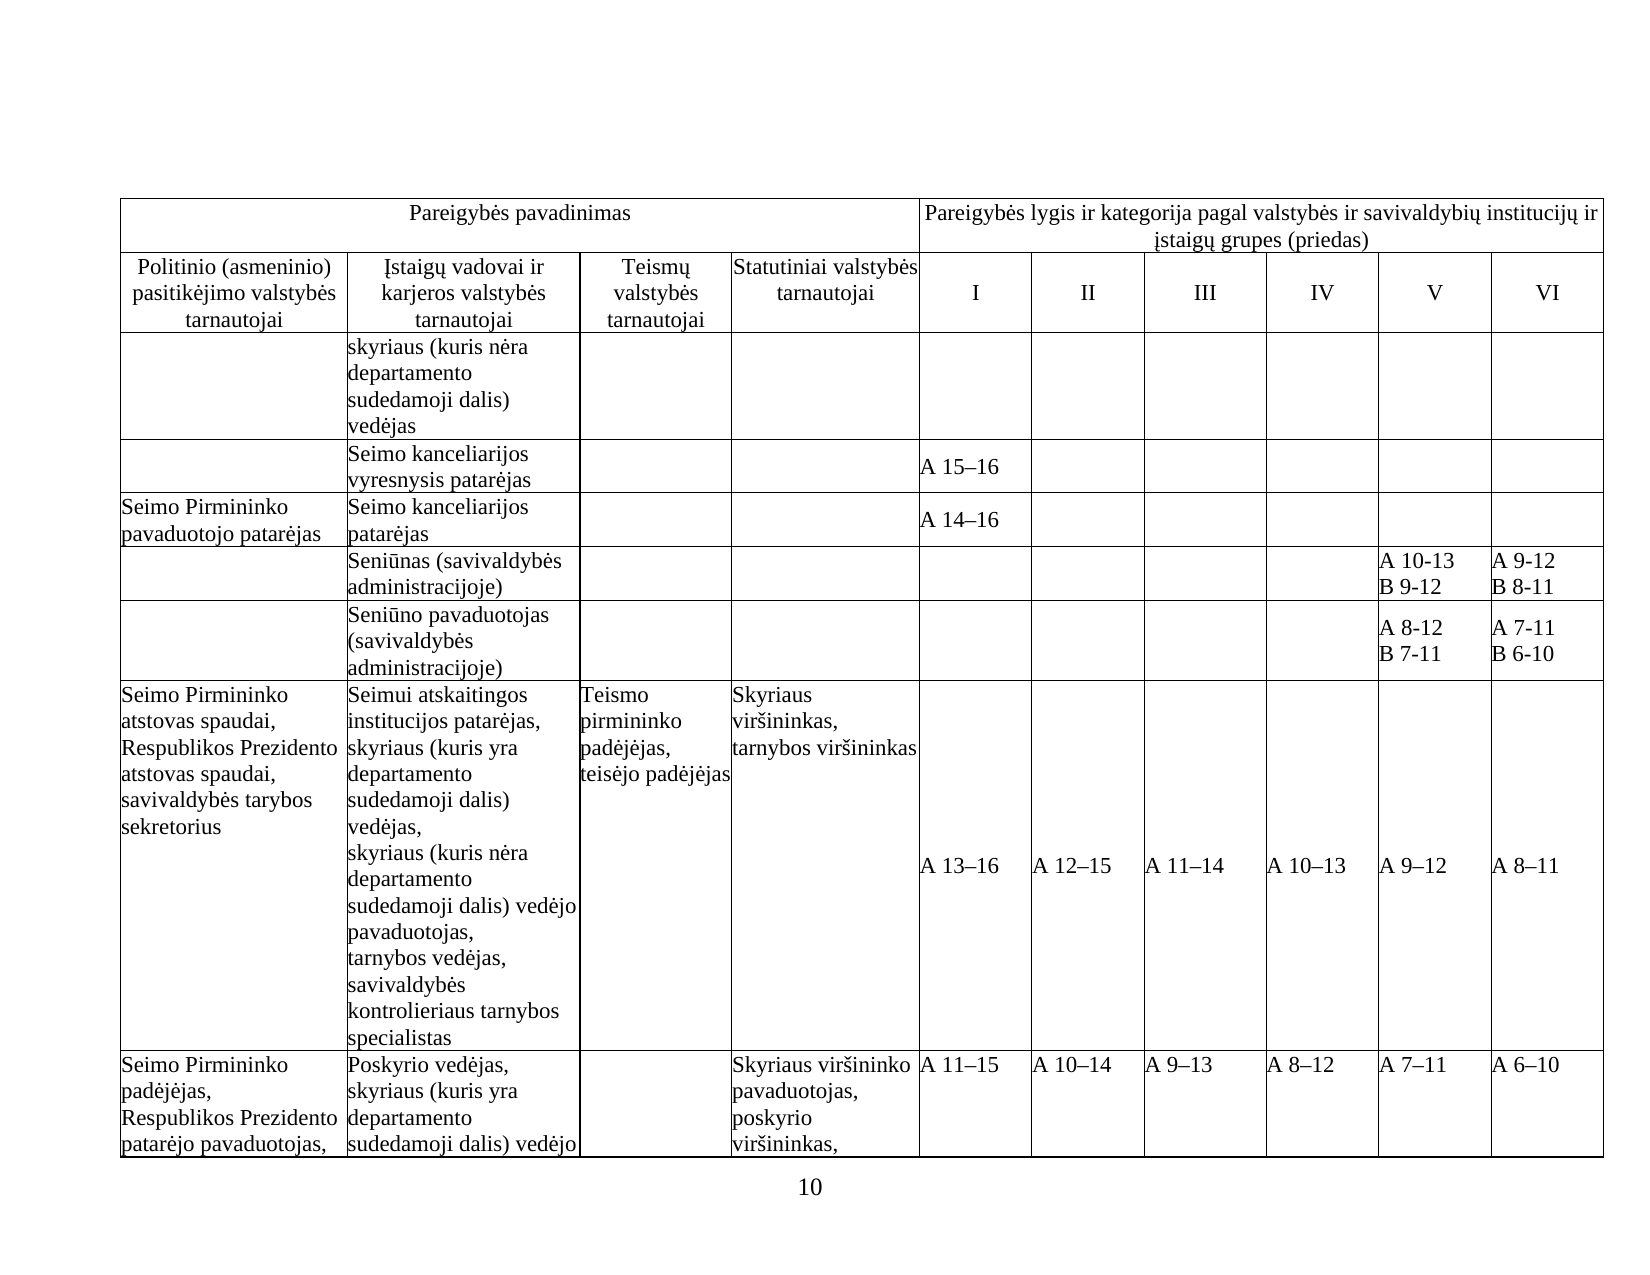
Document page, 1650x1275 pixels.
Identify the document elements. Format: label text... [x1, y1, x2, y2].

table_cell Seimo Pirmininko pavaduotojo patarėjas [121, 493, 347, 546]
table_cell Seimo kanceliarijos vyresnysis patarėjas [348, 440, 579, 492]
table_cell [1267, 493, 1378, 546]
table_cell [1032, 493, 1144, 546]
table_cell [1379, 493, 1491, 546]
table_cell [732, 547, 919, 600]
table_cell A 15–16 [920, 440, 1031, 492]
table_cell A 10-13 B 9-12 [1379, 547, 1491, 600]
table_cell VI [1492, 253, 1603, 332]
table_cell Seimo Pirmininko padėjėjas, Respublikos Prezidento patarėjo pavaduotojas, [121, 1051, 347, 1156]
table_cell [732, 440, 919, 492]
table_cell A 10–14 [1032, 1051, 1144, 1156]
table_header Pareigybės lygis ir kategorija pagal valstybės ir savivaldybių institucijų ir įstaigų grupes (priedas) [920, 199, 1603, 252]
table_header Pareigybės pavadinimas [121, 199, 919, 252]
table_cell [1267, 547, 1378, 600]
table_cell skyriaus (kuris nėra departamento sudedamoji dalis) vedėjas [348, 333, 579, 438]
table_cell [1492, 333, 1603, 438]
table_cell A 9-12 B 8-11 [1492, 547, 1603, 600]
table_cell Skyriaus viršininko pavaduotojas, poskyrio viršininkas, [732, 1051, 919, 1156]
table_cell [121, 333, 347, 438]
table_cell [581, 601, 731, 680]
table_cell Statutiniai valstybės tarnautojai [732, 253, 919, 332]
table_cell A 8–11 [1492, 681, 1603, 1050]
table_cell A 7-11 B 6-10 [1492, 601, 1603, 680]
table_cell [1032, 601, 1144, 680]
table_cell V [1379, 253, 1491, 332]
table_cell A 11–15 [920, 1051, 1031, 1156]
table_cell Teismo pirmininko padėjėjas, teisėjo padėjėjas [581, 681, 731, 1050]
table_cell [581, 493, 731, 546]
table_cell A 8-12 B 7-11 [1379, 601, 1491, 680]
table_cell I [920, 253, 1031, 332]
table_cell II [1032, 253, 1144, 332]
table_cell A 9–12 [1379, 681, 1491, 1050]
table_cell [581, 440, 731, 492]
table_cell [1145, 333, 1266, 438]
table_cell [121, 601, 347, 680]
table_cell Seimo kanceliarijos patarėjas [348, 493, 579, 546]
table_cell [920, 601, 1031, 680]
table_cell [1267, 333, 1378, 438]
table_cell [1145, 547, 1266, 600]
table_cell [1032, 333, 1144, 438]
table_cell Įstaigų vadovai ir karjeros valstybės tarnautojai [348, 253, 579, 332]
table_cell [732, 493, 919, 546]
table_cell [1492, 440, 1603, 492]
table_cell [1145, 601, 1266, 680]
table_cell A 6–10 [1492, 1051, 1603, 1156]
table_cell A 12–15 [1032, 681, 1144, 1050]
table_cell [1032, 547, 1144, 600]
table_cell Skyriaus viršininkas, tarnybos viršininkas [732, 681, 919, 1050]
table_cell A 13–16 [920, 681, 1031, 1050]
table_cell Seniūnas (savivaldybės administracijoje) [348, 547, 579, 600]
table_cell [1267, 601, 1378, 680]
table_cell [1032, 440, 1144, 492]
table_cell [920, 333, 1031, 438]
table_cell IV [1267, 253, 1378, 332]
table_cell [732, 601, 919, 680]
table_cell Teismų valstybės tarnautojai [581, 253, 731, 332]
table_cell Seimui atskaitingos institucijos patarėjas, skyriaus (kuris yra departamento sudedamoji dalis) vedėjas, skyriaus (kuris nėra departamento sudedamoji dalis) vedėjo pavaduotojas, tarnybos vedėjas, savivaldybės kontrolieriaus tarnybos specialistas [348, 681, 579, 1050]
table_cell A 14–16 [920, 493, 1031, 546]
table_cell [920, 547, 1031, 600]
table_cell A 9–13 [1145, 1051, 1266, 1156]
table_cell Politinio (asmeninio) pasitikėjimo valstybės tarnautojai [121, 253, 347, 332]
table_cell Seimo Pirmininko atstovas spaudai, Respublikos Prezidento atstovas spaudai, savivaldybės tarybos sekretorius [121, 681, 347, 1050]
table_cell A 10–13 [1267, 681, 1378, 1050]
table_cell Seniūno pavaduotojas (savivaldybės administracijoje) [348, 601, 579, 680]
table_cell [121, 440, 347, 492]
table_cell A 11–14 [1145, 681, 1266, 1050]
table_cell A 8–12 [1267, 1051, 1378, 1156]
table_cell [1379, 333, 1491, 438]
table_cell [1145, 440, 1266, 492]
table_cell [581, 547, 731, 600]
table_cell [121, 547, 347, 600]
table_cell Poskyrio vedėjas, skyriaus (kuris yra departamento sudedamoji dalis) vedėjo [348, 1051, 579, 1156]
table_cell [1145, 493, 1266, 546]
table_cell A 7–11 [1379, 1051, 1491, 1156]
table_cell [581, 1051, 731, 1156]
table_cell [1379, 440, 1491, 492]
table_cell III [1145, 253, 1266, 332]
table_cell [1267, 440, 1378, 492]
table_cell [581, 333, 731, 438]
table_cell [732, 333, 919, 438]
table_cell [1492, 493, 1603, 546]
